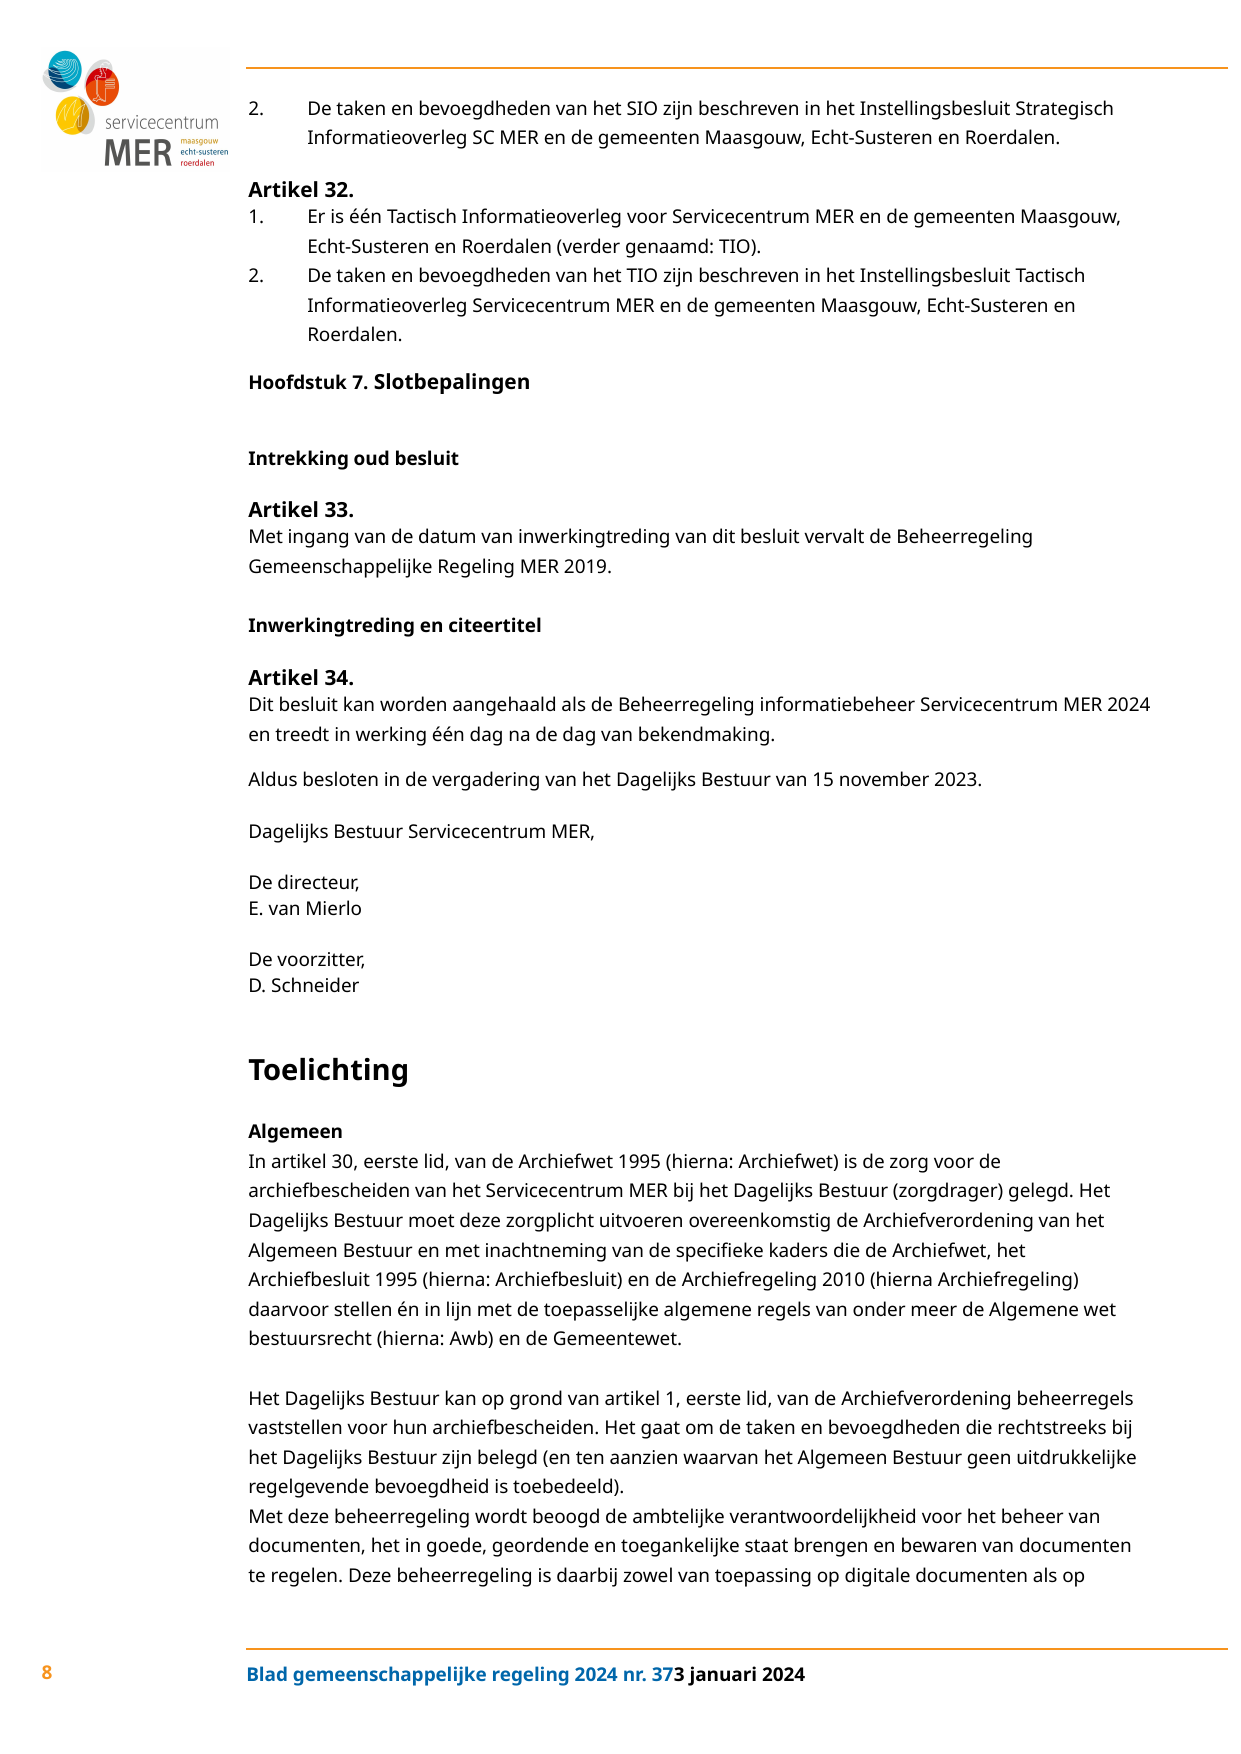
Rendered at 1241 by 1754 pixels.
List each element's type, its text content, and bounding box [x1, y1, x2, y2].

text Artikel 34. [248, 663, 1152, 691]
text De voorzitter, [248, 947, 1152, 972]
list Er is één Tactisch Informatieoverleg voor Servicecentrum MER en de gemeenten Maasgouw, Echt-Susteren en Roerdalen (verder genaamd: TIO). [248, 203, 1152, 258]
text Inwerkingtreding en citeertitel [248, 612, 1152, 638]
text Algemeen [248, 1118, 1152, 1144]
text Het Dagelijks Bestuur kan op grond van artikel 1, eerste lid, van de Archiefverordening beheerregels vaststellen voor hun archiefbescheiden. Het gaat om de taken en bevoegdheden die rechtstreeks bij het Dagelijks Bestuur zijn belegd (en ten aanzien waarvan het Algemeen Bestuur geen uitdrukkelijke regelgevende bevoegdheid is toebedeeld). [248, 1385, 1152, 1499]
text Intrekking oud besluit [248, 445, 1152, 471]
picture [41, 47, 231, 172]
text De directeur, [248, 869, 1152, 895]
list De taken en bevoegdheden van het TIO zijn beschreven in het Instellingsbesluit Tactisch Informatieoverleg Servicecentrum MER en de gemeenten Maasgouw, Echt-Susteren en Roerdalen. [248, 262, 1152, 347]
text Artikel 32. [248, 175, 1152, 203]
text Met deze beheerregeling wordt beoogd de ambtelijke verantwoordelijkheid voor het beheer van documenten, het in goede, geordende en toegankelijke staat brengen en bewaren van documenten te regelen. Deze beheerregeling is daarbij zowel van toepassing op digitale documenten als op [248, 1503, 1152, 1588]
text E. van Mierlo [248, 895, 1152, 921]
text In artikel 30, eerste lid, van de Archiefwet 1995 (hierna: Archiefwet) is de zorg voor de archiefbescheiden van het Servicecentrum MER bij het Dagelijks Bestuur (zorgdrager) gelegd. Het Dagelijks Bestuur moet deze zorgplicht uitvoeren overeenkomstig de Archiefverordening van het Algemeen Bestuur en met inachtneming van de specifieke kaders die de Archiefwet, het Archiefbesluit 1995 (hierna: Archiefbesluit) en de Archiefregeling 2010 (hierna Archiefregeling) daarvoor stellen én in lijn met de toepasselijke algemene regels van onder meer de Algemene wet bestuursrecht (hierna: Awb) en de Gemeentewet. [248, 1148, 1152, 1351]
text Dit besluit kan worden aangehaald als de Beheerregeling informatiebeheer Servicecentrum MER 2024 en treedt in werking één dag na de dag van bekendmaking. [248, 691, 1152, 747]
text Met ingang van de datum van inwerkingtreding van dit besluit vervalt de Beheerregeling Gemeenschappelijke Regeling MER 2019. [248, 524, 1152, 579]
text Hoofdstuk 7. Slotbepalingen [248, 367, 1152, 396]
text D. Schneider [248, 972, 1152, 998]
text Toelichting [248, 1049, 1152, 1089]
text Aldus besloten in de vergadering van het Dagelijks Bestuur van 15 november 2023. [248, 767, 1152, 792]
list De taken en bevoegdheden van het SIO zijn beschreven in het Instellingsbesluit Strategisch Informatieoverleg SC MER en de gemeenten Maasgouw, Echt-Susteren en Roerdalen. [248, 95, 1152, 150]
text Artikel 33. [248, 495, 1152, 524]
text Dagelijks Bestuur Servicecentrum MER, [248, 818, 1152, 844]
